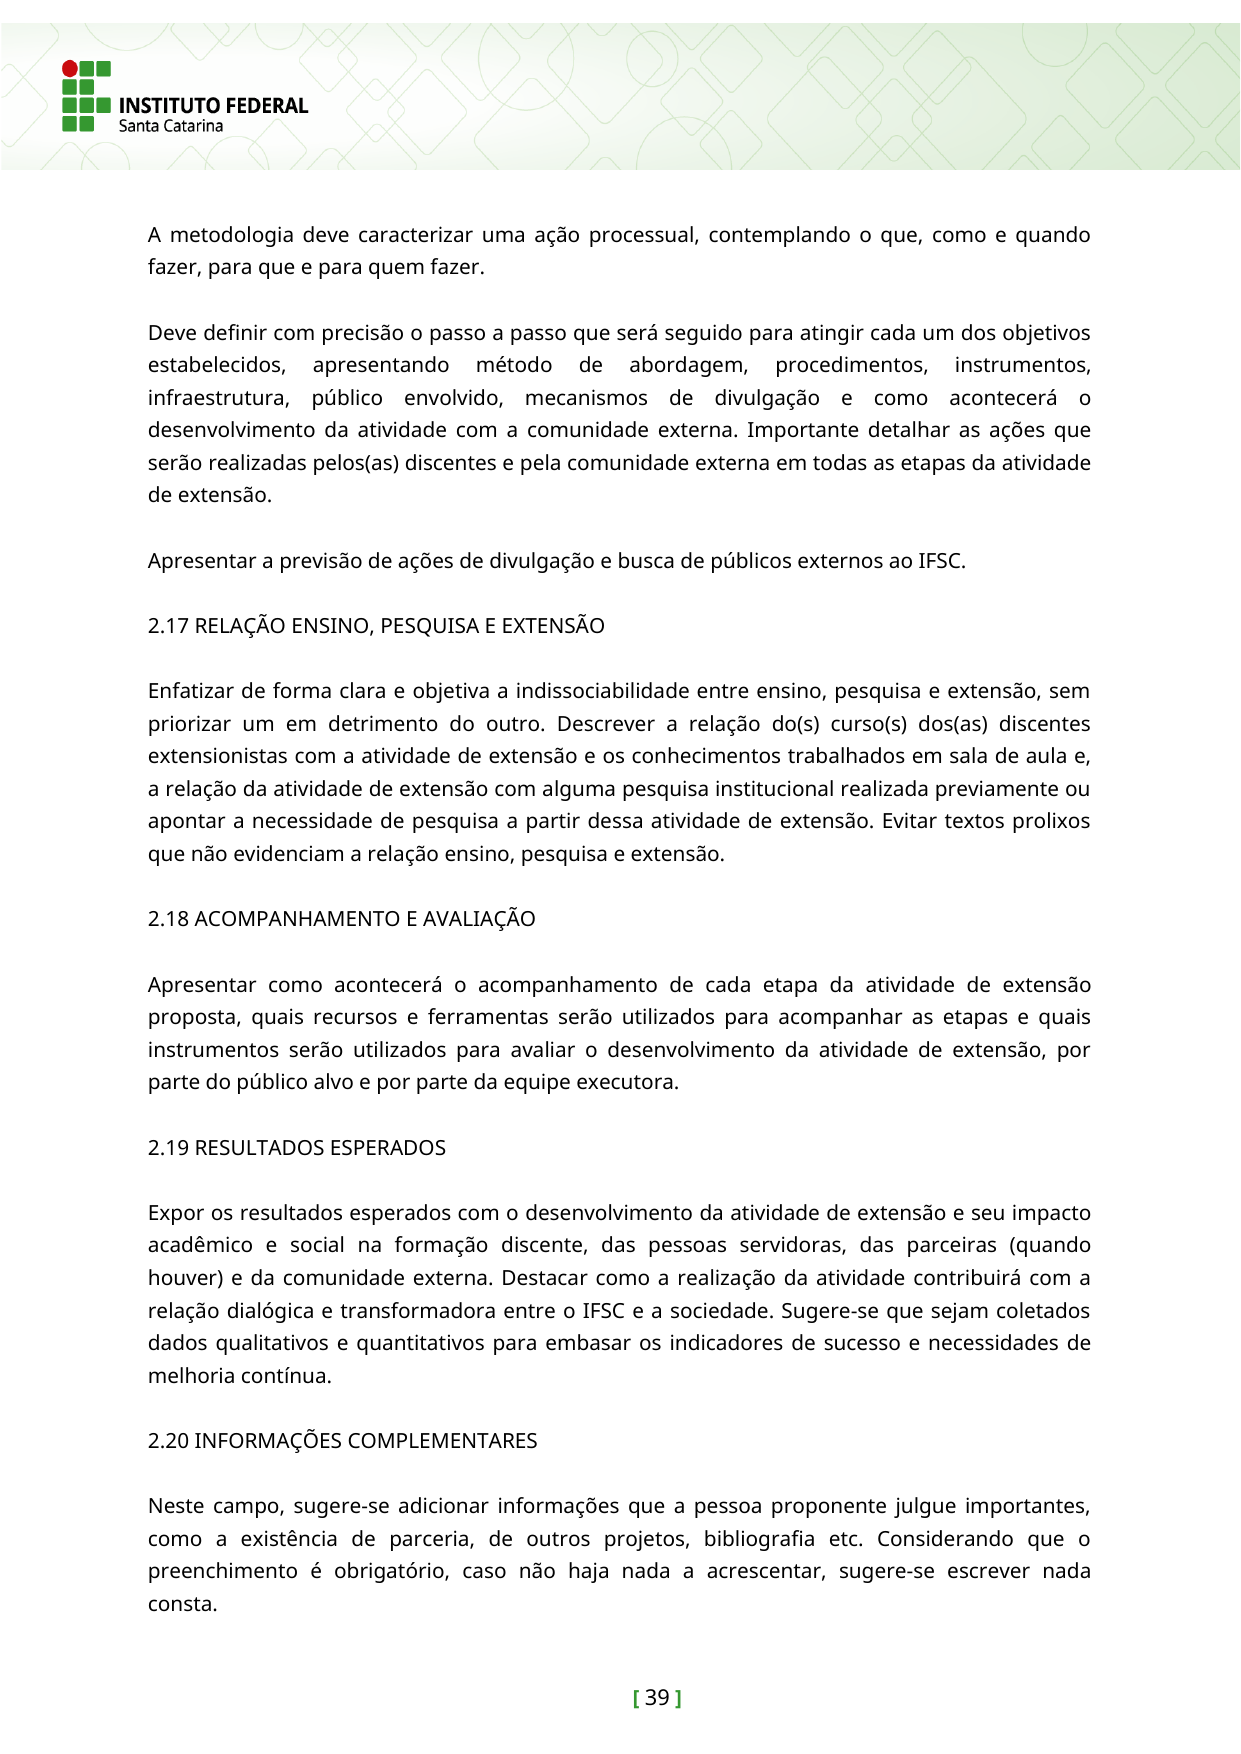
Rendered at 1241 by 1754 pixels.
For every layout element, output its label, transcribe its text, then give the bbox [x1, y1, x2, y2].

text 2.20 INFORMAÇÕES COMPLEMENTARES [148, 1426, 1092, 1454]
text Neste campo, sugere-se adicionar informações que a pessoa proponente julgue importantes, como a existência de parceria, de outros projetos, bibliografia etc. Considerando que o preenchimento é obrigatório, caso não haja nada a acrescentar, sugere-se escrever nada consta. [148, 1491, 1092, 1618]
text Apresentar como acontecerá o acompanhamento de cada etapa da atividade de extensão proposta, quais recursos e ferramentas serão utilizados para acompanhar as etapas e quais instrumentos serão utilizados para avaliar o desenvolvimento da atividade de extensão, por parte do público alvo e por parte da equipe executora. [148, 970, 1092, 1096]
text Expor os resultados esperados com o desenvolvimento da atividade de extensão e seu impacto acadêmico e social na formação discente, das pessoas servidoras, das parceiras (quando houver) e da comunidade externa. Destacar como a realização da atividade contribuirá com a relação dialógica e transformadora entre o IFSC e a sociedade. Sugere-se que sejam coletados dados qualitativos e quantitativos para embasar os indicadores de sucesso e necessidades de melhoria contínua. [148, 1198, 1092, 1389]
text 2.19 RESULTADOS ESPERADOS [148, 1133, 1092, 1161]
text Enfatizar de forma clara e objetiva a indissociabilidade entre ensino, pesquisa e extensão, sem priorizar um em detrimento do outro. Descrever a relação do(s) curso(s) dos(as) discentes extensionistas com a atividade de extensão e os conhecimentos trabalhados em sala de aula e, a relação da atividade de extensão com alguma pesquisa institucional realizada previamente ou apontar a necessidade de pesquisa a partir dessa atividade de extensão. Evitar textos prolixos que não evidenciam a relação ensino, pesquisa e extensão. [148, 676, 1092, 868]
text Deve definir com precisão o passo a passo que será seguido para atingir cada um dos objetivos estabelecidos, apresentando método de abordagem, procedimentos, instrumentos, infraestrutura, público envolvido, mecanismos de divulgação e como acontecerá o desenvolvimento da atividade com a comunidade externa. Importante detalhar as ações que serão realizadas pelos(as) discentes e pela comunidade externa em todas as etapas da atividade de extensão. [148, 318, 1092, 509]
text 2.18 ACOMPANHAMENTO E AVALIAÇÃO [148, 904, 1092, 933]
picture [1, 23, 1241, 170]
text Apresentar a previsão de ações de divulgação e busca de públicos externos ao IFSC. [148, 546, 1092, 574]
text 2.17 RELAÇÃO ENSINO, PESQUISA E EXTENSÃO [148, 611, 1092, 639]
text A metodologia deve caracterizar uma ação processual, contemplando o que, como e quando fazer, para que e para quem fazer. [148, 220, 1092, 281]
